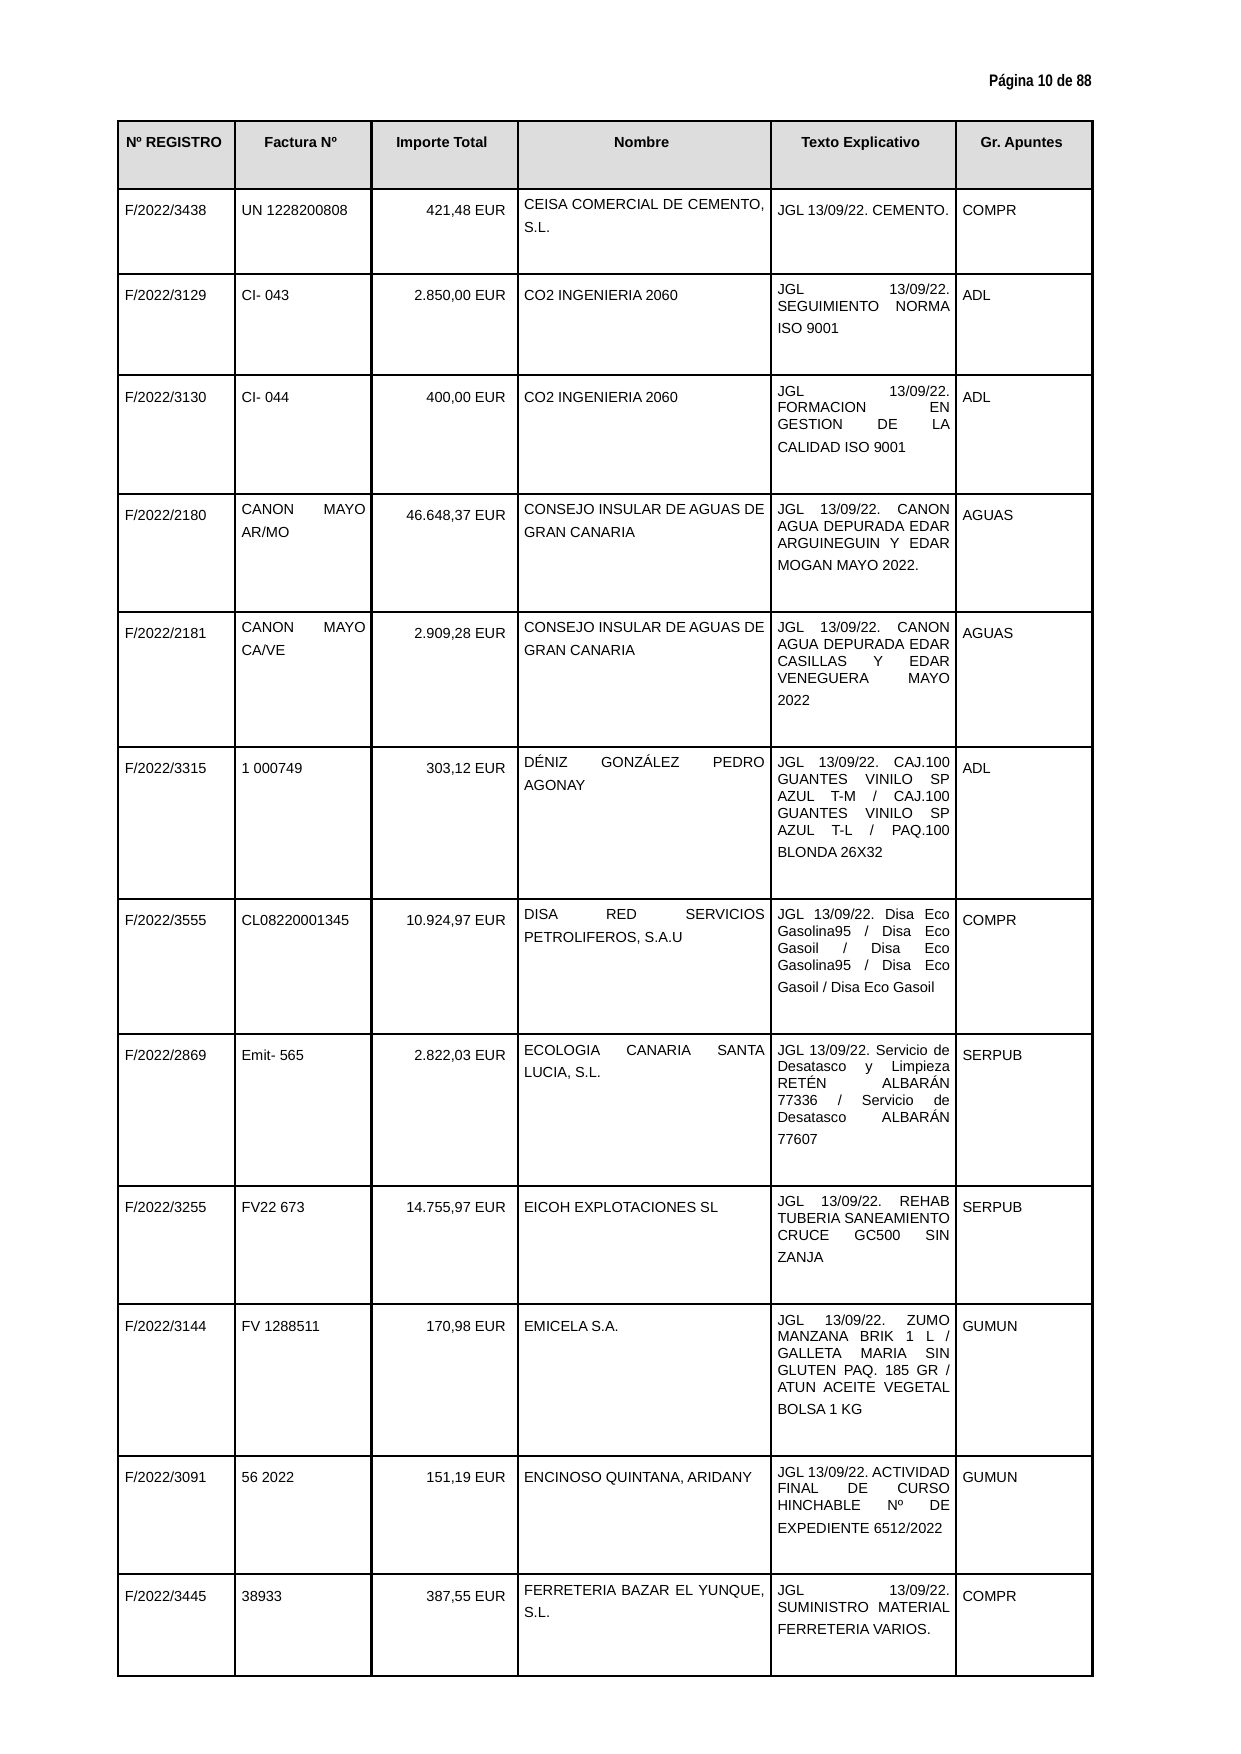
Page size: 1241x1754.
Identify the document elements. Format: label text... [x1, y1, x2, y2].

table_cell 303,12 EUR [373, 748, 517, 898]
table_cell 151,19 EUR [373, 1457, 517, 1573]
table_cell CI- 044 [236, 376, 370, 492]
table_cell EMICELA S.A. [519, 1305, 770, 1455]
table_cell JGL 13/09/22. CEMENTO. [772, 190, 955, 272]
table_cell F/2022/3144 [119, 1305, 234, 1455]
table_cell F/2022/2180 [119, 495, 234, 611]
table_cell CANON MAYO AR/MO [236, 495, 370, 611]
table_cell COMPR [957, 190, 1091, 272]
table_cell CONSEJO INSULAR DE AGUAS DE GRAN CANARIA [519, 495, 770, 611]
table_cell JGL 13/09/22. Servicio de Desatasco y Limpieza RETÉN ALBARÁN 77336 / Servicio de Desatasco ALBARÁN 77607 [772, 1035, 955, 1185]
table_header Importe Total [373, 122, 517, 188]
table_cell 2.909,28 EUR [373, 613, 517, 746]
table_cell COMPR [957, 900, 1091, 1033]
table_cell CL08220001345 [236, 900, 370, 1033]
table_cell CO2 INGENIERIA 2060 [519, 275, 770, 374]
table_cell FV 1288511 [236, 1305, 370, 1455]
table_cell 2.850,00 EUR [373, 275, 517, 374]
table_cell F/2022/3129 [119, 275, 234, 374]
table_cell F/2022/3255 [119, 1187, 234, 1303]
table_cell F/2022/3438 [119, 190, 234, 272]
table_cell Emit- 565 [236, 1035, 370, 1185]
table_cell F/2022/2181 [119, 613, 234, 746]
table_cell CI- 043 [236, 275, 370, 374]
table_cell JGL 13/09/22. Disa Eco Gasolina95 / Disa Eco Gasoil / Disa Eco Gasolina95 / Disa Eco Gasoil / Disa Eco Gasoil [772, 900, 955, 1033]
table_cell FERRETERIA BAZAR EL YUNQUE, S.L. [519, 1575, 770, 1675]
table_cell 14.755,97 EUR [373, 1187, 517, 1303]
table_header Nº REGISTRO [119, 122, 234, 188]
table_cell F/2022/3445 [119, 1575, 234, 1675]
table_cell GUMUN [957, 1305, 1091, 1455]
table_cell 421,48 EUR [373, 190, 517, 272]
table_cell F/2022/2869 [119, 1035, 234, 1185]
table_header Factura Nº [236, 122, 370, 188]
table_cell UN 1228200808 [236, 190, 370, 272]
table_header Texto Explicativo [772, 122, 955, 188]
table_cell JGL 13/09/22. ZUMO MANZANA BRIK 1 L / GALLETA MARIA SIN GLUTEN PAQ. 185 GR / ATUN ACEITE VEGETAL BOLSA 1 KG [772, 1305, 955, 1455]
table_cell ADL [957, 275, 1091, 374]
table_cell DISA RED SERVICIOS PETROLIFEROS, S.A.U [519, 900, 770, 1033]
table_cell F/2022/3091 [119, 1457, 234, 1573]
table_cell CANON MAYO CA/VE [236, 613, 370, 746]
table_cell CO2 INGENIERIA 2060 [519, 376, 770, 492]
table_cell GUMUN [957, 1457, 1091, 1573]
table_cell JGL 13/09/22. CANON AGUA DEPURADA EDAR ARGUINEGUIN Y EDAR MOGAN MAYO 2022. [772, 495, 955, 611]
table_cell 2.822,03 EUR [373, 1035, 517, 1185]
table_cell COMPR [957, 1575, 1091, 1675]
table_cell ENCINOSO QUINTANA, ARIDANY [519, 1457, 770, 1573]
table_cell JGL 13/09/22. CANON AGUA DEPURADA EDAR CASILLAS Y EDAR VENEGUERA MAYO 2022 [772, 613, 955, 746]
table_cell 400,00 EUR [373, 376, 517, 492]
table_cell F/2022/3315 [119, 748, 234, 898]
table_header Nombre [519, 122, 770, 188]
table_cell F/2022/3130 [119, 376, 234, 492]
table_cell CONSEJO INSULAR DE AGUAS DE GRAN CANARIA [519, 613, 770, 746]
table_cell JGL 13/09/22. SEGUIMIENTO NORMA ISO 9001 [772, 275, 955, 374]
table_cell F/2022/3555 [119, 900, 234, 1033]
table_cell 387,55 EUR [373, 1575, 517, 1675]
table_cell JGL 13/09/22. CAJ.100 GUANTES VINILO SP AZUL T-M / CAJ.100 GUANTES VINILO SP AZUL T-L / PAQ.100 BLONDA 26X32 [772, 748, 955, 898]
table_cell JGL 13/09/22. REHAB TUBERIA SANEAMIENTO CRUCE GC500 SIN ZANJA [772, 1187, 955, 1303]
table_header Gr. Apuntes [957, 122, 1091, 188]
table_cell JGL 13/09/22. ACTIVIDAD FINAL DE CURSO HINCHABLE Nº DE EXPEDIENTE 6512/2022 [772, 1457, 955, 1573]
table_cell 170,98 EUR [373, 1305, 517, 1455]
table_cell SERPUB [957, 1187, 1091, 1303]
table_cell SERPUB [957, 1035, 1091, 1185]
table_cell DÉNIZ GONZÁLEZ PEDRO AGONAY [519, 748, 770, 898]
table_cell ADL [957, 376, 1091, 492]
table_cell JGL 13/09/22. SUMINISTRO MATERIAL FERRETERIA VARIOS. [772, 1575, 955, 1675]
table_cell FV22 673 [236, 1187, 370, 1303]
table_cell 1 000749 [236, 748, 370, 898]
table_cell 38933 [236, 1575, 370, 1675]
table_cell JGL 13/09/22. FORMACION EN GESTION DE LA CALIDAD ISO 9001 [772, 376, 955, 492]
table_cell 56 2022 [236, 1457, 370, 1573]
table_cell ECOLOGIA CANARIA SANTA LUCIA, S.L. [519, 1035, 770, 1185]
table_cell CEISA COMERCIAL DE CEMENTO, S.L. [519, 190, 770, 272]
table_cell AGUAS [957, 495, 1091, 611]
table_cell ADL [957, 748, 1091, 898]
table_cell EICOH EXPLOTACIONES SL [519, 1187, 770, 1303]
table_cell 10.924,97 EUR [373, 900, 517, 1033]
table_cell AGUAS [957, 613, 1091, 746]
table_cell 46.648,37 EUR [373, 495, 517, 611]
